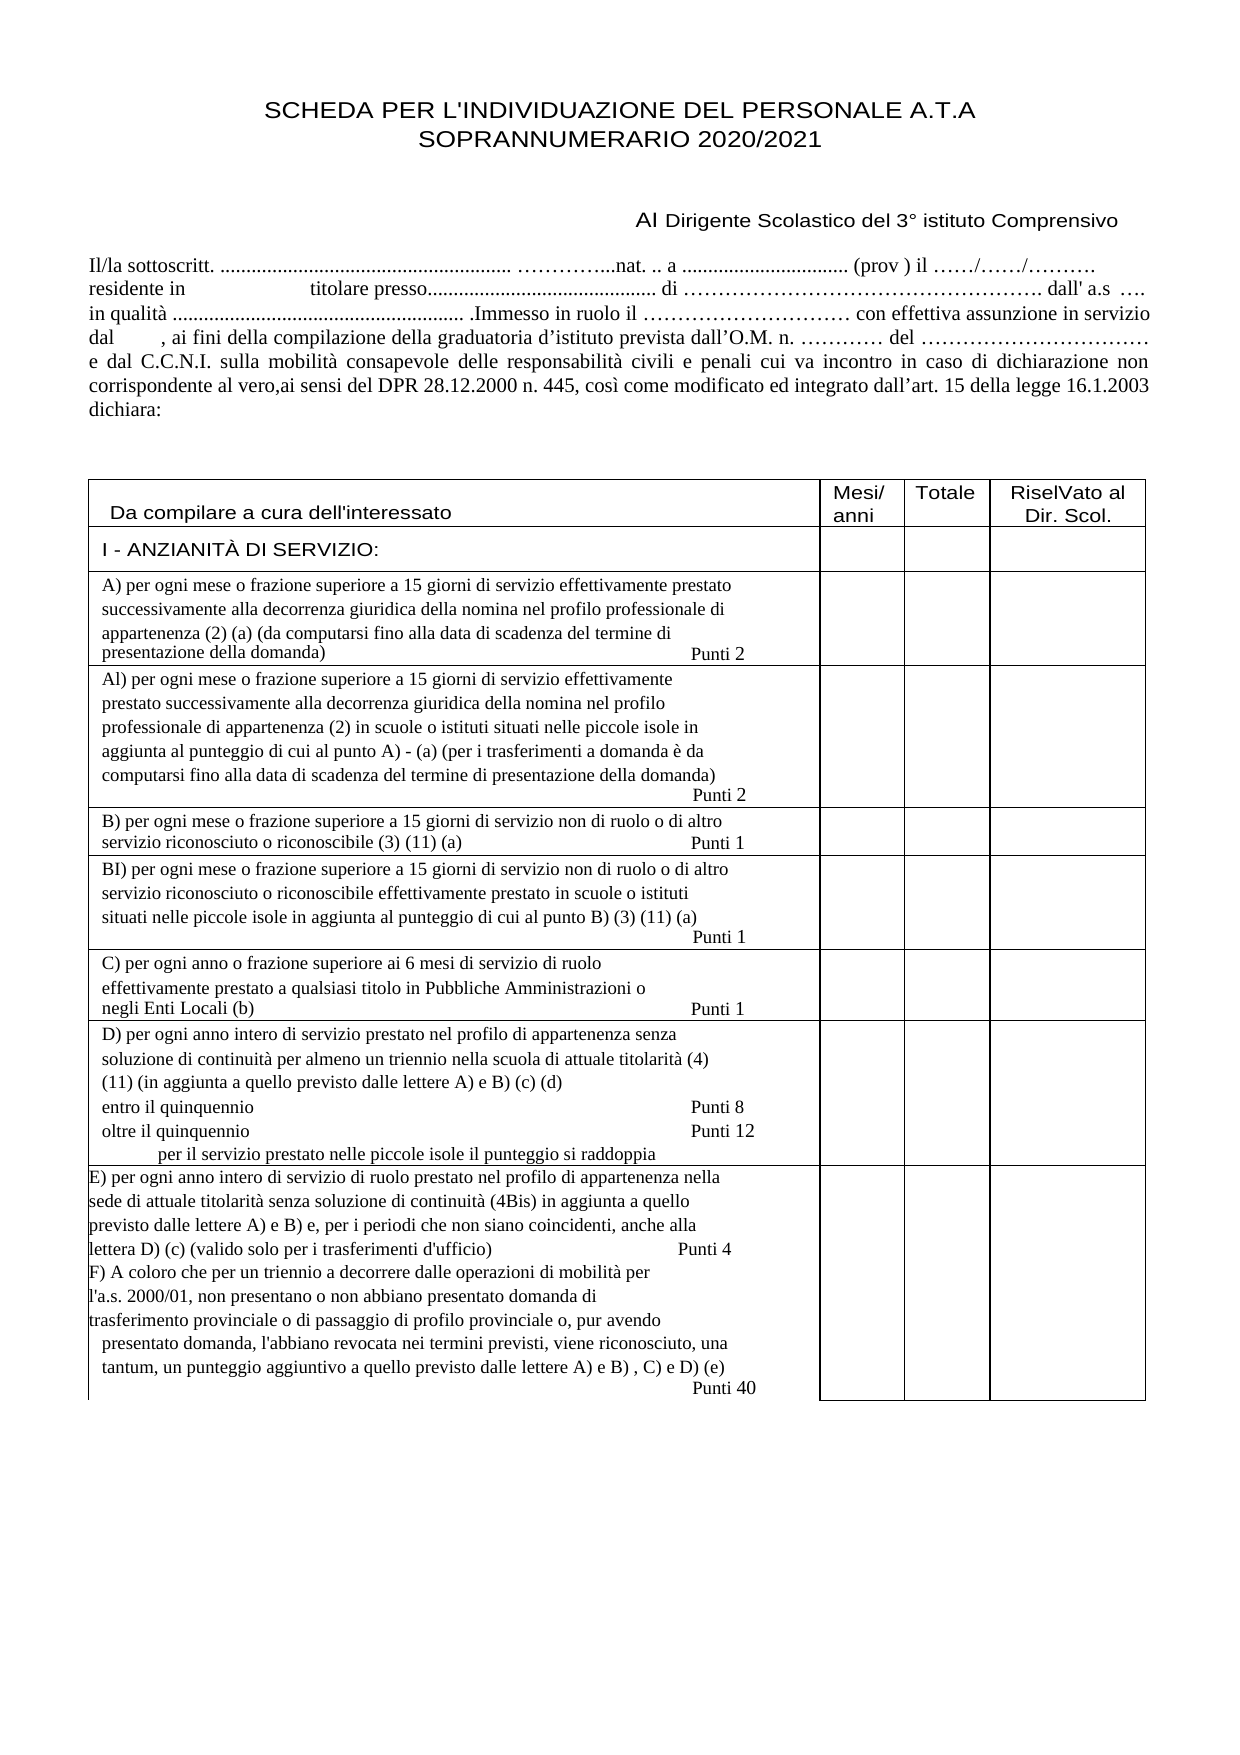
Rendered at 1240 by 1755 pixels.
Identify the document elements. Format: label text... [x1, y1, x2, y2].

table_cell [821, 572, 904, 665]
table_header Mesi/ anni [821, 480, 904, 526]
text SCHEDA PER L'INDIVIDUAZIONE DEL PERSONALE A.T.A SOPRANNUMERARIO 2020/2021 [263, 97, 976, 152]
text AI Dirigente Scolastico del 3° istituto Comprensivo [539, 208, 1162, 232]
table_cell [905, 1166, 989, 1400]
table_cell [821, 950, 904, 1020]
table_cell [991, 856, 1145, 948]
table_cell [821, 1021, 904, 1165]
table_cell C) per ogni anno o frazione superiore ai 6 mesi di servizio di ruolo effettivamente prestato a qualsiasi titolo in Pubbliche Amministrazioni o negli Enti Locali (b) Punti 1 [89, 950, 819, 1020]
table_cell D) per ogni anno intero di servizio prestato nel profilo di appartenenza senza soluzione di continuità per almeno un triennio nella scuola di attuale titolarità (4) (11) (in aggiunta a quello previsto dalle lettere A) e B) (c) (d) entro il quinquennio Punti 8 oltre il quinquennio Punti 12 per il servizio prestato nelle piccole isole il punteggio si raddoppia [89, 1021, 819, 1165]
table_cell [991, 950, 1145, 1020]
table_cell [821, 666, 904, 807]
text Il/la sottoscritt. ........................................................ …………...nat. .. a ................................ (prov ) il ……/……/………. [89, 253, 1162, 277]
table_cell [991, 1021, 1145, 1165]
table_cell [905, 856, 989, 948]
text residente in titolare presso............................................ di ……………………………………………. dall' a.s …. [89, 277, 1162, 301]
table_header RiselVato al Dir. Scol. [991, 480, 1145, 526]
table_cell [991, 666, 1145, 807]
table_cell per ogni anno intero di servizio di ruolo prestato nel profilo di appartenenza nella sede di attuale titolarità senza soluzione di continuità (4Bis) in aggiunta a quello previsto dalle lettere A) e B) e, per i periodi che non siano coincidenti, anche alla lettera D) (c) (valido solo per i trasferimenti d'ufficio) Punti 4 A coloro che per un triennio a decorrere dalle operazioni di mobilità per l'a.s. 2000/01, non presentano o non abbiano presentato domanda di trasferimento provinciale o di passaggio di profilo provinciale o, pur avendo presentato domanda, l'abbiano revocata nei termini previsti, viene riconosciuto, una tantum, un punteggio aggiuntivo a quello previsto dalle lettere A) e B) , C) e D) (e) Punti 40 [89, 1166, 819, 1400]
table_cell [905, 572, 989, 665]
table_cell [821, 1166, 904, 1400]
table_cell [991, 572, 1145, 665]
table_cell Al) per ogni mese o frazione superiore a 15 giorni di servizio effettivamente prestato successivamente alla decorrenza giuridica della nomina nel profilo professionale di appartenenza (2) in scuole o istituti situati nelle piccole isole in aggiunta al punteggio di cui al punto A) - (a) (per i trasferimenti a domanda è da computarsi fino alla data di scadenza del termine di presentazione della domanda) Punti 2 [89, 666, 819, 807]
table_cell [821, 527, 904, 571]
text in qualità ........................................................ .Immesso in ruolo il ………………………… con effettiva assunzione in servizio dal , ai fini della compilazione della graduatoria d’istituto prevista dall’O.M. n. ………… del …………………………… e dal C.C.N.I. sulla mobilità consapevole delle responsabilità civili e penali cui va incontro in caso di dichiarazione non corrispondente al vero,ai sensi del DPR 28.12.2000 n. 445, così come modificato ed integrato dall’art. 15 della legge 16.1.2003 dichiara: [89, 301, 1151, 421]
table_header Totale [905, 480, 989, 526]
table_cell [821, 856, 904, 948]
table_cell I - ANZIANITÀ DI SERVIZIO: [89, 527, 819, 571]
table_cell [991, 808, 1145, 855]
table_cell [991, 1166, 1145, 1400]
table_cell [905, 527, 989, 571]
table_cell [905, 1021, 989, 1165]
table_cell [991, 527, 1145, 571]
table_cell [905, 808, 989, 855]
table_cell [821, 808, 904, 855]
table_cell [905, 666, 989, 807]
table_cell BI) per ogni mese o frazione superiore a 15 giorni di servizio non di ruolo o di altro servizio riconosciuto o riconoscibile effettivamente prestato in scuole o istituti situati nelle piccole isole in aggiunta al punteggio di cui al punto B) (3) (11) (a) Punti 1 [89, 856, 819, 948]
table_cell [905, 950, 989, 1020]
table_cell A) per ogni mese o frazione superiore a 15 giorni di servizio effettivamente prestato successivamente alla decorrenza giuridica della nomina nel profilo professionale di appartenenza (2) (a) (da computarsi fino alla data di scadenza del termine di presentazione della domanda) Punti 2 [89, 572, 819, 665]
table_cell B) per ogni mese o frazione superiore a 15 giorni di servizio non di ruolo o di altro servizio riconosciuto o riconoscibile (3) (11) (a) Punti 1 [89, 808, 819, 855]
table_header Da compilare a cura dell'interessato [89, 480, 819, 526]
